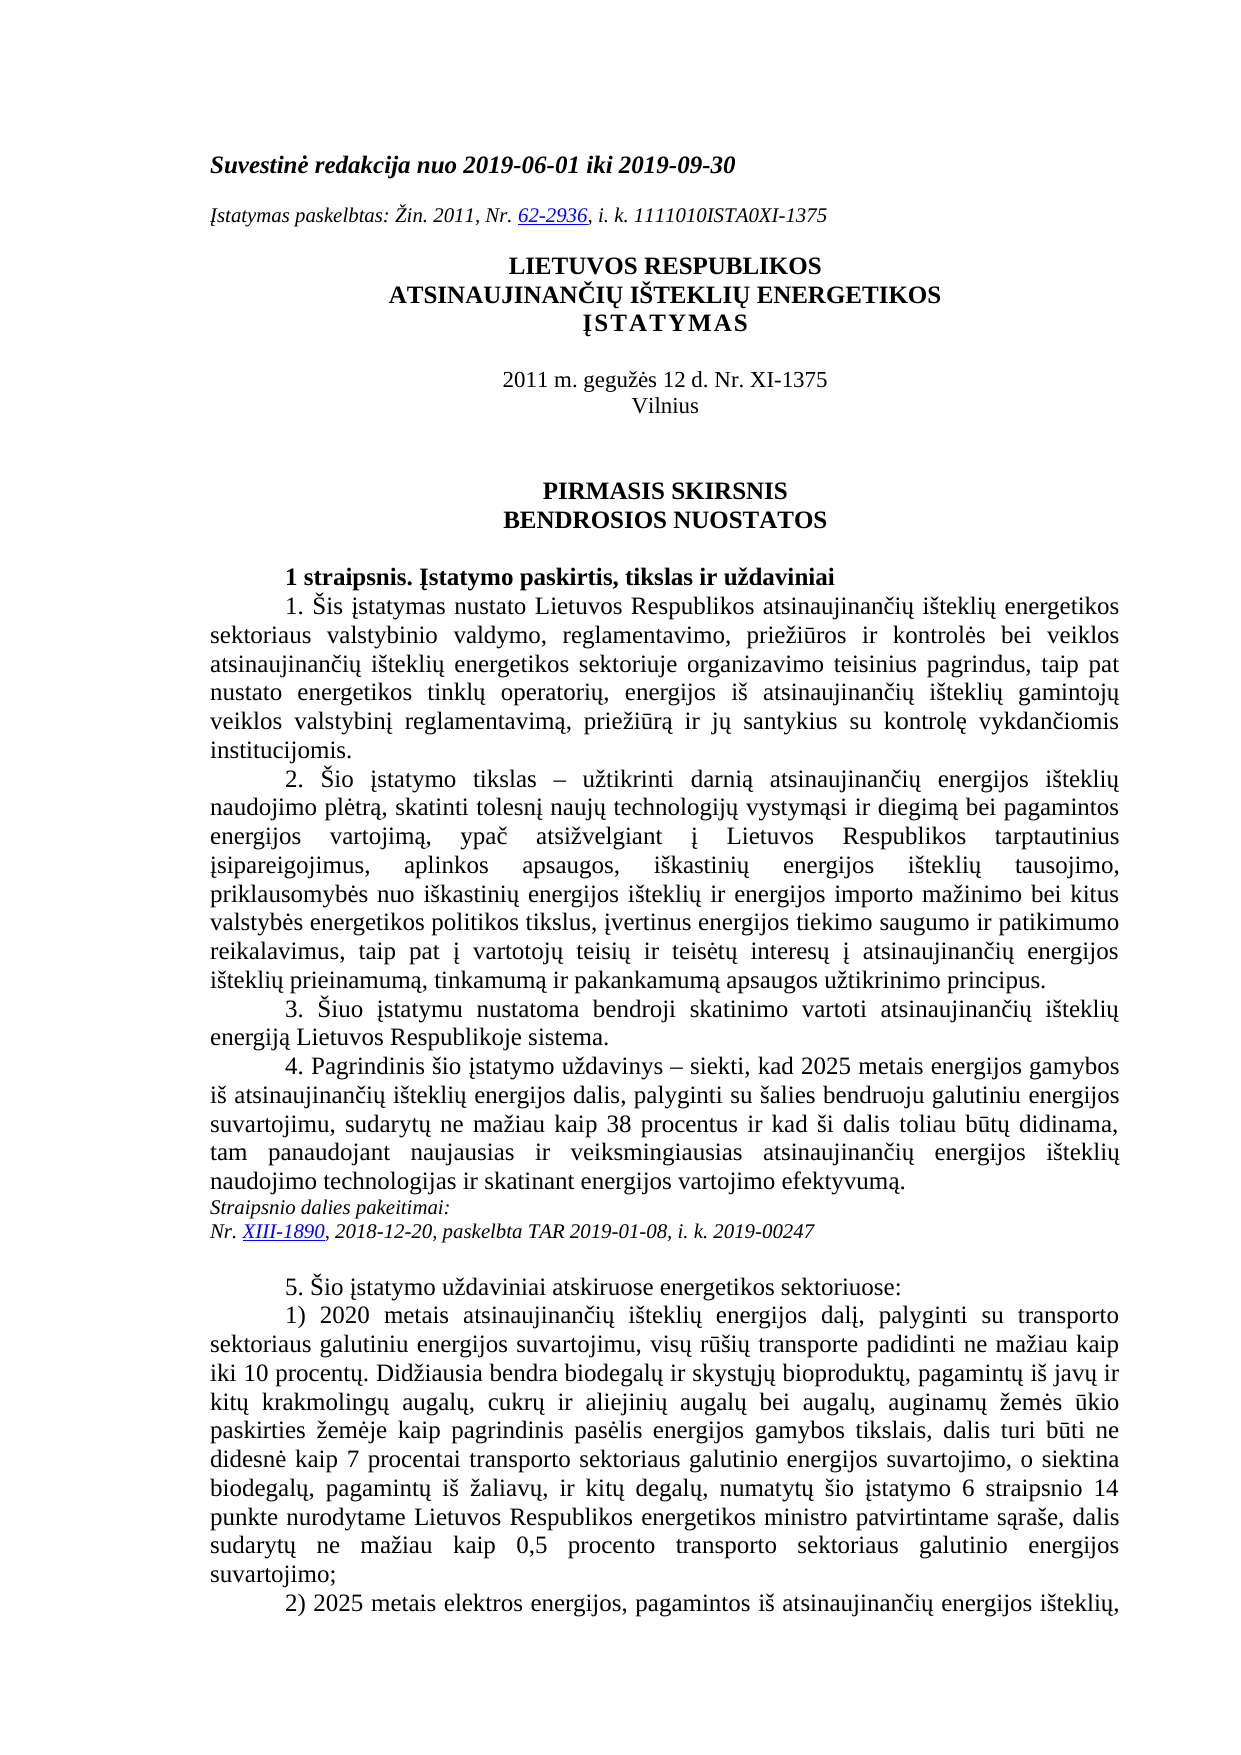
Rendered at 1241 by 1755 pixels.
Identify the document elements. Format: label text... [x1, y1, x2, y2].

text 3. Šiuo įstatymu nustatoma bendroji skatinimo vartoti atsinaujinančių išteklių energiją Lietuvos Respublikoje sistema. [210, 994, 1120, 1051]
text Įstatymas paskelbtas: Žin. 2011, Nr. 62-2936, i. k. 1111010ISTA0XI-1375 [210, 203, 1120, 227]
text Suvestinė redakcija nuo 2019-06-01 iki 2019-09-30 [210, 150, 1120, 179]
text BENDROSIOS NUOSTATOS [210, 505, 1120, 534]
text Straipsnio dalies pakeitimai: [210, 1195, 1120, 1219]
text 2) 2025 metais elektros energijos, pagamintos iš atsinaujinančių energijos išteklių, [210, 1588, 1120, 1617]
text 1. Šis įstatymas nustato Lietuvos Respublikos atsinaujinančių išteklių energetikos sektoriaus valstybinio valdymo, reglamentavimo, priežiūros ir kontrolės bei veiklos atsinaujinančių išteklių energetikos sektoriuje organizavimo teisinius pagrindus, taip pat nustato energetikos tinklų operatorių, energijos iš atsinaujinančių išteklių gamintojų veiklos valstybinį reglamentavimą, priežiūrą ir jų santykius su kontrolę vykdančiomis institucijomis. [210, 591, 1120, 764]
text LIETUVOS RESPUBLIKOS ATSINAUJINANČIŲ IŠTEKLIŲ ENERGETIKOS ĮSTATYMAS [210, 251, 1120, 337]
text 2011 m. gegužės 12 d. Nr. XI-1375 Vilnius [210, 366, 1120, 419]
text 4. Pagrindinis šio įstatymo uždavinys – siekti, kad 2025 metais energijos gamybos iš atsinaujinančių išteklių energijos dalis, palyginti su šalies bendruoju galutiniu energijos suvartojimu, sudarytų ne mažiau kaip 38 procentus ir kad ši dalis toliau būtų didinama, tam panaudojant naujausias ir veiksmingiausias atsinaujinančių energijos išteklių naudojimo technologijas ir skatinant energijos vartojimo efektyvumą. [210, 1051, 1120, 1195]
text 1 straipsnis. Įstatymo paskirtis, tikslas ir uždaviniai [210, 562, 1120, 591]
text 5. Šio įstatymo uždaviniai atskiruose energetikos sektoriuose: [210, 1272, 1120, 1301]
text 1) 2020 metais atsinaujinančių išteklių energijos dalį, palyginti su transporto sektoriaus galutiniu energijos suvartojimu, visų rūšių transporte padidinti ne mažiau kaip iki 10 procentų. Didžiausia bendra biodegalų ir skystųjų bioproduktų, pagamintų iš javų ir kitų krakmolingų augalų, cukrų ir aliejinių augalų bei augalų, auginamų žemės ūkio paskirties žemėje kaip pagrindinis pasėlis energijos gamybos tikslais, dalis turi būti ne didesnė kaip 7 procentai transporto sektoriaus galutinio energijos suvartojimo, o siektina biodegalų, pagamintų iš žaliavų, ir kitų degalų, numatytų šio įstatymo 6 straipsnio 14 punkte nurodytame Lietuvos Respublikos energetikos ministro patvirtintame sąraše, dalis sudarytų ne mažiau kaip 0,5 procento transporto sektoriaus galutinio energijos suvartojimo; [210, 1301, 1120, 1588]
text PIRMASIS SKIRSNIS [210, 476, 1120, 505]
text Nr. XIII-1890, 2018-12-20, paskelbta TAR 2019-01-08, i. k. 2019-00247 [210, 1219, 1120, 1243]
text 2. Šio įstatymo tikslas – užtikrinti darnią atsinaujinančių energijos išteklių naudojimo plėtrą, skatinti tolesnį naujų technologijų vystymąsi ir diegimą bei pagamintos energijos vartojimą, ypač atsižvelgiant į Lietuvos Respublikos tarptautinius įsipareigojimus, aplinkos apsaugos, iškastinių energijos išteklių tausojimo, priklausomybės nuo iškastinių energijos išteklių ir energijos importo mažinimo bei kitus valstybės energetikos politikos tikslus, įvertinus energijos tiekimo saugumo ir patikimumo reikalavimus, taip pat į vartotojų teisių ir teisėtų interesų į atsinaujinančių energijos išteklių prieinamumą, tinkamumą ir pakankamumą apsaugos užtikrinimo principus. [210, 764, 1120, 994]
